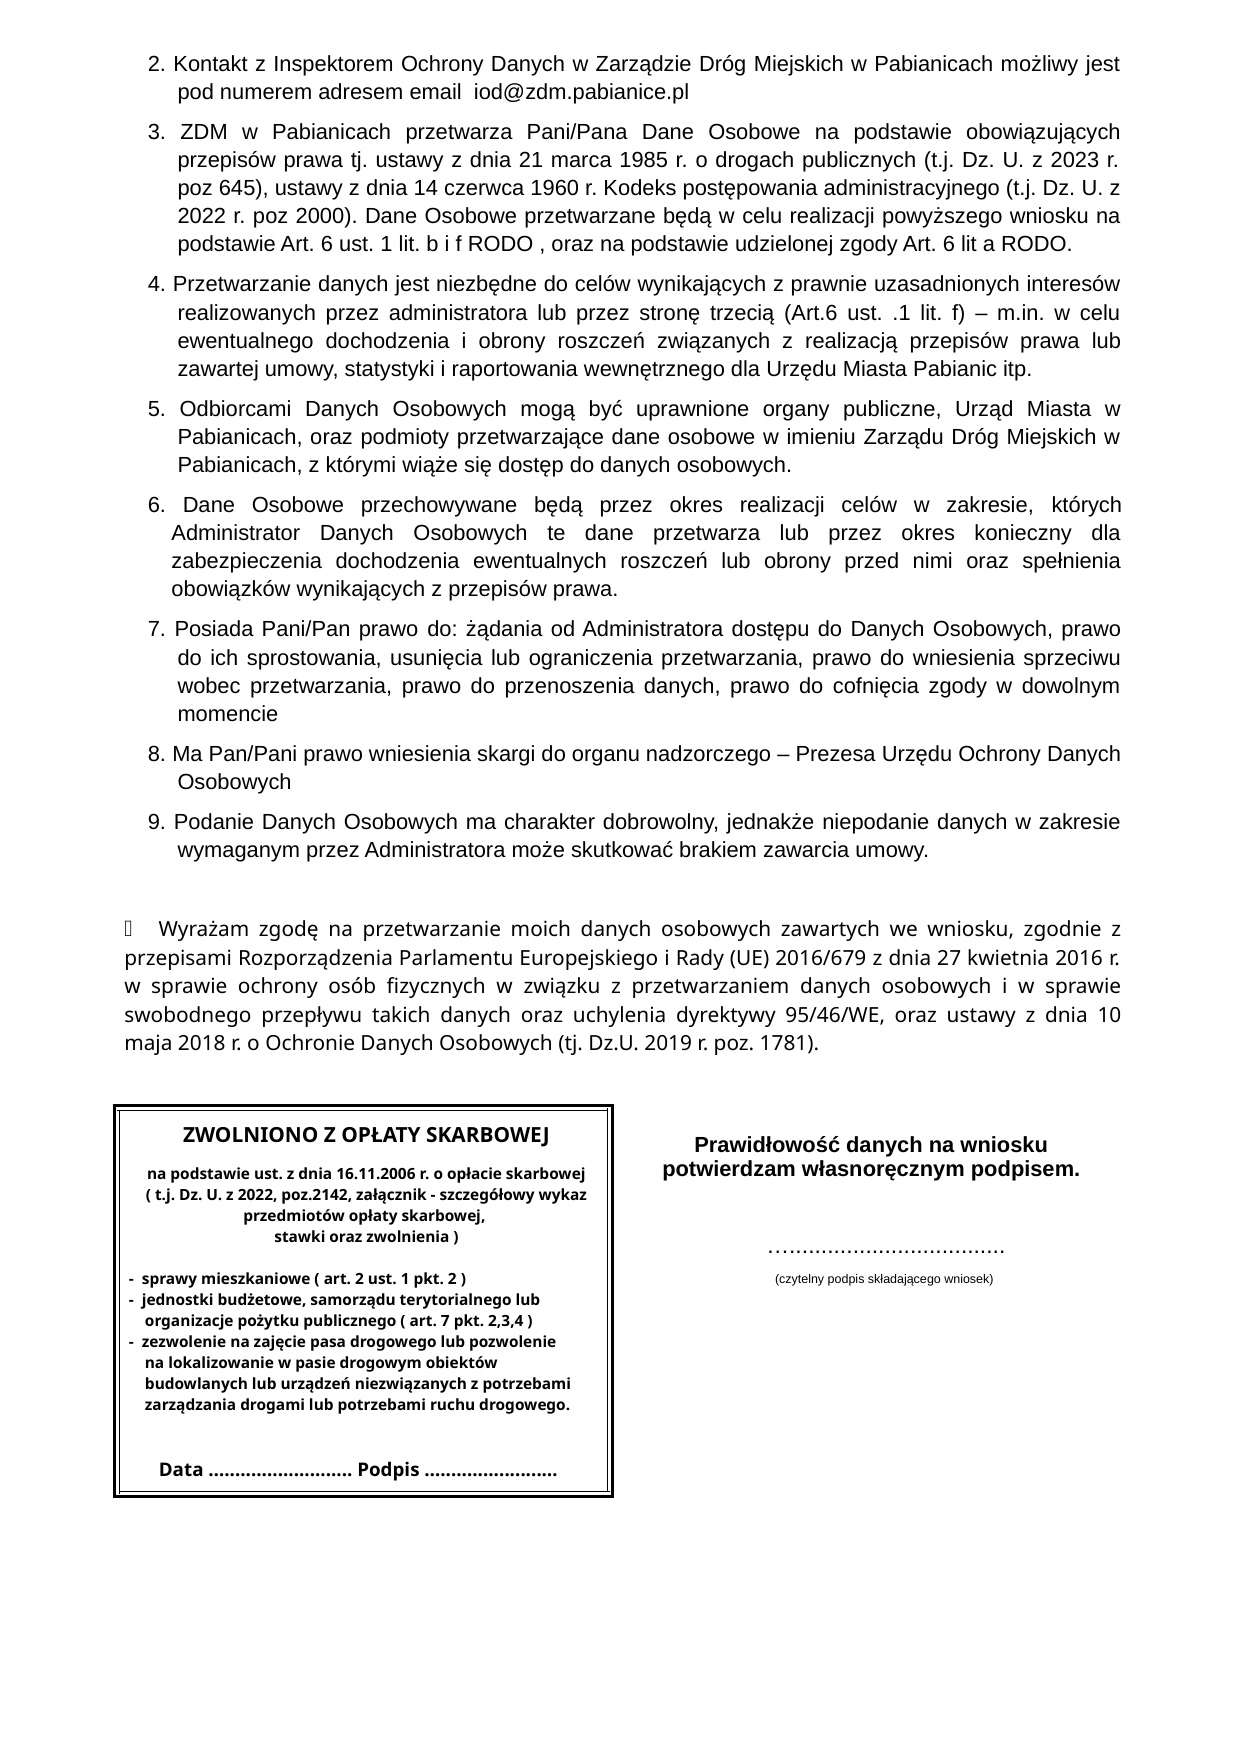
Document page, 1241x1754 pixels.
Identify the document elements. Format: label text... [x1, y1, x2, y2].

text - jednostki budżetowe, samorządu terytorialnego lub [129, 1289, 598, 1310]
text Prawidłowość danych na wniosku potwierdzam własnoręcznym podpisem. [649, 1132, 1092, 1181]
text 4. Przetwarzanie danych jest niezbędne do celów wynikających z prawnie uzasadnionych interesów realizowanych przez administratora lub przez stronę trzecią (Art.6 ust. .1 lit. f) – m.in. w celu ewentualnego dochodzenia i obrony roszczeń związanych z realizacją przepisów prawa lub zawartej umowy, statystyki i raportowania wewnętrznego dla Urzędu Miasta Pabianic itp. [148, 272, 1122, 381]
text  Wyrażam zgodę na przetwarzanie moich danych osobowych zawartych we wniosku, zgodnie z przepisami Rozporządzenia Parlamentu Europejskiego i Rady (UE) 2016/679 z dnia 27 kwietnia 2016 r. w sprawie ochrony osób fizycznych w związku z przetwarzaniem danych osobowych i w sprawie swobodnego przepływu takich danych oraz uchylenia dyrektywy 95/46/WE, oraz ustawy z dnia 10 maja 2018 r. o Ochronie Danych Osobowych (tj. Dz.U. 2019 r. poz. 1781). [124, 912, 1122, 1057]
text stawki oraz zwolnienia ) [129, 1226, 604, 1247]
text - zezwolenie na zajęcie pasa drogowego lub pozwolenie [129, 1331, 598, 1352]
text 6. Dane Osobowe przechowywane będą przez okres realizacji celów w zakresie, których Administrator Danych Osobowych te dane przetwarza lub przez okres konieczny dla zabezpieczenia dochodzenia ewentualnych roszczeń lub obrony przed nimi oraz spełnienia obowiązków wynikających z przepisów prawa. [148, 493, 1122, 601]
text na lokalizowanie w pasie drogowym obiektów [129, 1352, 598, 1373]
text na podstawie ust. z dnia 16.11.2006 r. o opłacie skarbowej [129, 1163, 604, 1184]
text 2. Kontakt z Inspektorem Ochrony Danych w Zarządzie Dróg Miejskich w Pabianicach możliwy jest pod numerem adresem email iod@zdm.pabianice.pl [148, 51, 1122, 104]
text (czytelny podpis składającego wniosek) [649, 1258, 1122, 1286]
text ( t.j. Dz. U. z 2022, poz.2142, załącznik - szczegółowy wykaz przedmiotów opłaty skarbowej, [129, 1184, 604, 1226]
text Data …........................ Podpis …...................… [129, 1456, 598, 1482]
text 7. Posiada Pani/Pan prawo do: żądania od Administratora dostępu do Danych Osobowych, prawo do ich sprostowania, usunięcia lub ograniczenia przetwarzania, prawo do wniesienia sprzeciwu wobec przetwarzania, prawo do przenoszenia danych, prawo do cofnięcia zgody w dowolnym momencie [148, 617, 1122, 726]
text organizacje pożytku publicznego ( art. 7 pkt. 2,3,4 ) [129, 1310, 598, 1331]
text 9. Podanie Danych Osobowych ma charakter dobrowolny, jednakże niepodanie danych w zakresie wymaganym przez Administratora może skutkować brakiem zawarcia umowy. [148, 809, 1122, 862]
text 3. ZDM w Pabianicach przetwarza Pani/Pana Dane Osobowe na podstawie obowiązujących przepisów prawa tj. ustawy z dnia 21 marca 1985 r. o drogach publicznych (t.j. Dz. U. z 2023 r. poz 645), ustawy z dnia 14 czerwca 1960 r. Kodeks postępowania administracyjnego (t.j. Dz. U. z 2022 r. poz 2000). Dane Osobowe przetwarzane będą w celu realizacji powyższego wniosku na podstawie Art. 6 ust. 1 lit. b i f RODO , oraz na podstawie udzielonej zgody Art. 6 lit a RODO. [148, 119, 1122, 256]
text 8. Ma Pan/Pani prawo wniesienia skargi do organu nadzorczego – Prezesa Urzędu Ochrony Danych Osobowych [148, 741, 1122, 794]
text - sprawy mieszkaniowe ( art. 2 ust. 1 pkt. 2 ) [129, 1268, 598, 1289]
text ZWOLNIONO Z OPŁATY SKARBOWEJ [129, 1120, 604, 1148]
text ….................................. [649, 1232, 1122, 1258]
text zarządzania drogami lub potrzebami ruchu drogowego. [129, 1394, 598, 1415]
text 5. Odbiorcami Danych Osobowych mogą być uprawnione organy publiczne, Urząd Miasta w Pabianicach, oraz podmioty przetwarzające dane osobowe w imieniu Zarządu Dróg Miejskich w Pabianicach, z którymi wiąże się dostęp do danych osobowych. [148, 396, 1122, 477]
text budowlanych lub urządzeń niezwiązanych z potrzebami [129, 1373, 598, 1394]
